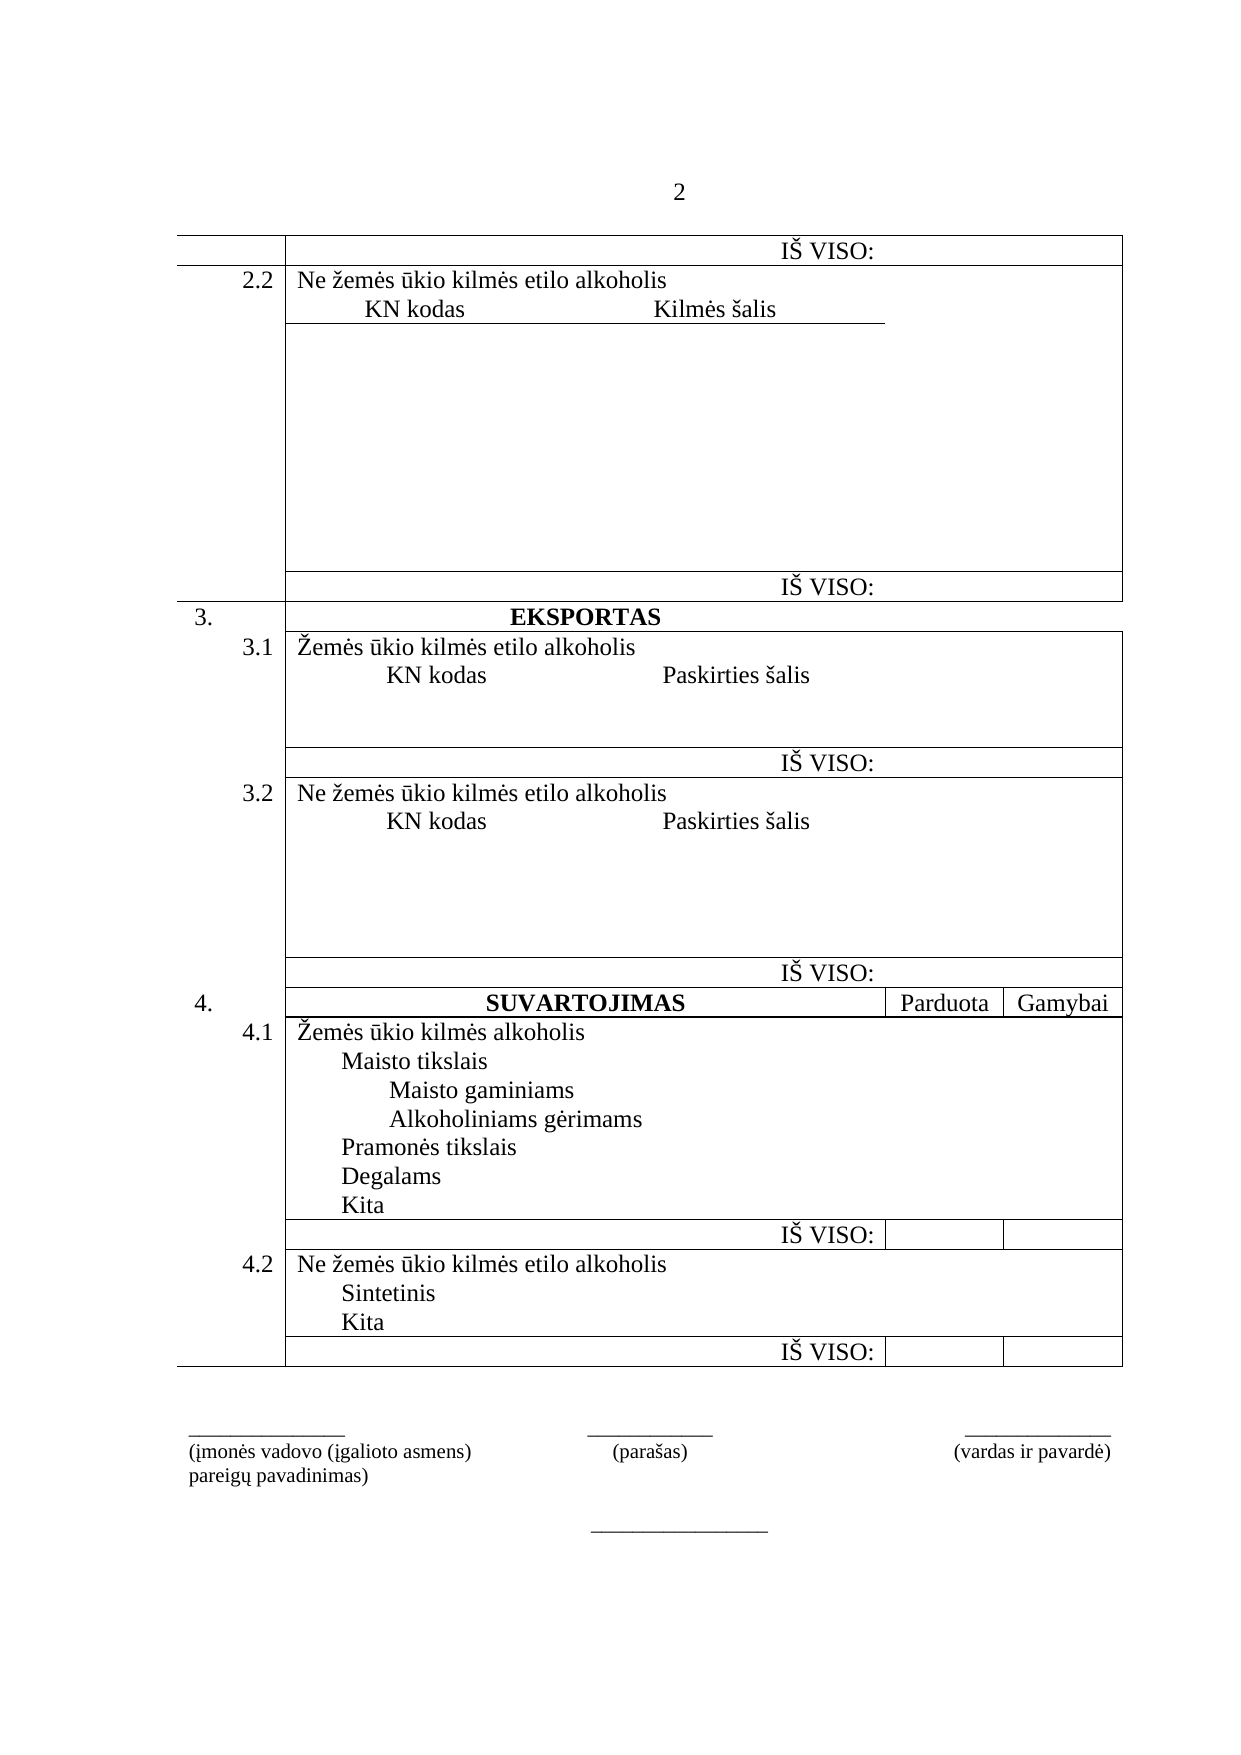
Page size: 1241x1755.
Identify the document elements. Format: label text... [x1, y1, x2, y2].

table_cell [587, 864, 885, 957]
table_cell [177, 1219, 230, 1248]
table_cell [177, 1161, 230, 1190]
table_cell [1004, 1220, 1122, 1248]
table_cell Degalams [330, 1161, 885, 1190]
table_cell [1004, 1018, 1122, 1046]
table_cell [177, 382, 230, 571]
table_cell 4.1 [230, 1016, 285, 1046]
table_cell [230, 571, 285, 601]
table_cell [177, 1307, 230, 1336]
table_cell 3.2 [230, 777, 285, 806]
table_cell [286, 1104, 330, 1132]
table_cell [177, 323, 230, 353]
table_cell [286, 689, 587, 718]
table_cell [587, 718, 885, 747]
table_cell [286, 1190, 330, 1219]
table_cell [885, 353, 1122, 382]
table_cell [177, 806, 230, 835]
table_cell KN kodas [286, 294, 544, 323]
table_cell [177, 1104, 230, 1132]
table_cell Alkoholiniams gėrimams [378, 1104, 885, 1132]
table_cell [885, 1018, 1004, 1046]
table_cell [230, 747, 285, 777]
table_cell [177, 835, 230, 864]
table_cell [885, 382, 1122, 571]
table_cell [330, 1075, 378, 1104]
table_cell [886, 1337, 1003, 1366]
table_cell KN kodas [286, 806, 587, 835]
table_cell [286, 1046, 330, 1075]
table_cell 2.2 [230, 266, 285, 294]
table_cell [885, 864, 1122, 957]
table_cell [230, 1161, 285, 1190]
table_cell [230, 957, 285, 987]
table_cell [1004, 1307, 1122, 1336]
table_cell [286, 718, 587, 747]
table_cell 3. [177, 602, 230, 631]
table_cell 4. [177, 987, 230, 1016]
table_cell [885, 1307, 1004, 1336]
table_cell Pramonės tikslais [330, 1133, 885, 1161]
table_cell [230, 1046, 285, 1075]
table_cell Kita [330, 1190, 885, 1219]
table_cell [1004, 1337, 1122, 1366]
table_cell Maisto gaminiams [378, 1075, 885, 1104]
table_cell [885, 1161, 1004, 1190]
table_cell [885, 1075, 1004, 1104]
table_cell [286, 572, 544, 601]
table_cell [1004, 1250, 1122, 1278]
table_cell [885, 602, 1122, 631]
table_cell [177, 957, 230, 987]
table_cell [885, 1104, 1004, 1132]
table_cell [230, 1190, 285, 1219]
table_cell [230, 1219, 285, 1248]
table_cell [885, 835, 1122, 864]
table_cell [885, 1190, 1004, 1219]
table_cell [177, 689, 230, 718]
table_cell Ne žemės ūkio kilmės etilo alkoholis [286, 266, 885, 294]
table_cell [230, 987, 285, 1016]
table_cell 4.2 [230, 1249, 285, 1278]
table_cell [230, 835, 285, 864]
table_cell [886, 1220, 1003, 1248]
table_cell KN kodas [286, 661, 587, 689]
table_cell [230, 661, 285, 689]
table_cell [286, 1220, 330, 1248]
table_cell [230, 353, 285, 382]
table_cell [230, 323, 285, 353]
table_cell 3.1 [230, 631, 285, 661]
table_cell [230, 236, 285, 264]
table_cell [885, 718, 1122, 747]
table_cell [1004, 1161, 1122, 1190]
table_cell [286, 1278, 330, 1307]
table_cell [885, 778, 1122, 806]
table_cell [177, 571, 230, 601]
table_cell [177, 1046, 230, 1075]
table_cell [177, 1336, 230, 1366]
table_cell IŠ VISO: [330, 1337, 885, 1366]
table_cell Žemės ūkio kilmės alkoholis [286, 1018, 885, 1046]
table_cell [885, 323, 1122, 353]
table_cell [286, 835, 587, 864]
table_cell [286, 236, 544, 264]
table_cell Kita [330, 1307, 885, 1336]
table_cell [544, 353, 885, 382]
table_cell [1004, 1075, 1122, 1104]
table_cell IŠ VISO: [544, 572, 885, 601]
table_cell [230, 1278, 285, 1307]
table_cell [286, 1161, 330, 1190]
table_cell [587, 835, 885, 864]
table_cell Paskirties šalis [587, 806, 885, 835]
table_cell [177, 1190, 230, 1219]
table_cell [177, 1133, 230, 1161]
table_cell [1004, 1104, 1122, 1132]
table_header ____________ (parašas) [493, 1415, 807, 1487]
table_cell [230, 602, 285, 631]
text _________________ [177, 1511, 1181, 1535]
table_cell [177, 777, 230, 806]
table_cell [230, 382, 285, 571]
table_cell Gamybai [1004, 988, 1122, 1016]
table_cell IŠ VISO: [587, 748, 885, 777]
table_cell Parduota [886, 988, 1003, 1016]
table_cell Kilmės šalis [544, 294, 885, 323]
table_cell Ne žemės ūkio kilmės etilo alkoholis [286, 1250, 885, 1278]
table_cell [177, 1075, 230, 1104]
table_cell [885, 661, 1122, 689]
table_cell Žemės ūkio kilmės etilo alkoholis [286, 632, 885, 661]
table_cell [885, 572, 1122, 601]
table_header ______________ (vardas ir pavardė) [807, 1415, 1122, 1487]
table_cell [286, 958, 587, 987]
table_cell [177, 631, 230, 661]
table_cell Sintetinis [330, 1278, 885, 1307]
table_cell [177, 236, 230, 264]
table_cell [885, 632, 1122, 661]
table_cell [177, 1016, 230, 1046]
table_cell [177, 266, 230, 294]
table_cell IŠ VISO: [544, 236, 885, 264]
table_cell Ne žemės ūkio kilmės etilo alkoholis [286, 778, 885, 806]
table_cell Eksportas [286, 602, 885, 631]
table_cell [286, 1307, 330, 1336]
table_cell [230, 1075, 285, 1104]
table_cell [330, 1104, 378, 1132]
table_cell [885, 1278, 1004, 1307]
table_cell Suvartojimas [286, 988, 885, 1016]
table_cell [177, 1278, 230, 1307]
table_cell [286, 864, 587, 957]
table_cell [885, 236, 1122, 264]
table_cell [230, 294, 285, 323]
table_cell [885, 1046, 1004, 1075]
table_cell [1004, 1278, 1122, 1307]
table_cell [230, 806, 285, 835]
table_cell [177, 1249, 230, 1278]
table_cell IŠ VISO: [330, 1220, 885, 1248]
table_cell [1004, 1190, 1122, 1219]
table_cell [885, 294, 1122, 323]
table_cell Paskirties šalis [587, 661, 885, 689]
table_cell [885, 266, 1122, 294]
table_header _______________ (įmonės vadovo (įgalioto asmens) pareigų pavadinimas) [177, 1415, 493, 1487]
table_cell Maisto tikslais [330, 1046, 885, 1075]
table_cell [1004, 1046, 1122, 1075]
table_cell [885, 958, 1122, 987]
table_cell [286, 324, 544, 353]
table_cell [286, 1075, 330, 1104]
table_cell [177, 294, 230, 323]
table_cell [230, 864, 285, 957]
table_cell [885, 1250, 1004, 1278]
table_cell [230, 1307, 285, 1336]
table_cell [286, 1337, 330, 1366]
table_cell [885, 748, 1122, 777]
table_cell [286, 748, 587, 777]
table_cell [177, 353, 230, 382]
table_cell [544, 324, 885, 353]
table_cell [885, 806, 1122, 835]
table_cell [177, 747, 230, 777]
table_cell IŠ VISO: [587, 958, 885, 987]
table_cell [286, 1133, 330, 1161]
table_cell [286, 382, 544, 571]
table_cell [1004, 1133, 1122, 1161]
table_cell [230, 689, 285, 718]
table_cell [177, 718, 230, 747]
table_cell [286, 353, 544, 382]
table_cell [885, 689, 1122, 718]
table_cell [230, 718, 285, 747]
table_cell [230, 1104, 285, 1132]
table_cell [177, 661, 230, 689]
table_cell [587, 689, 885, 718]
table_cell [177, 864, 230, 957]
table_cell [230, 1336, 285, 1366]
table_cell [230, 1133, 285, 1161]
table_cell [544, 382, 885, 571]
table_cell [885, 1133, 1004, 1161]
